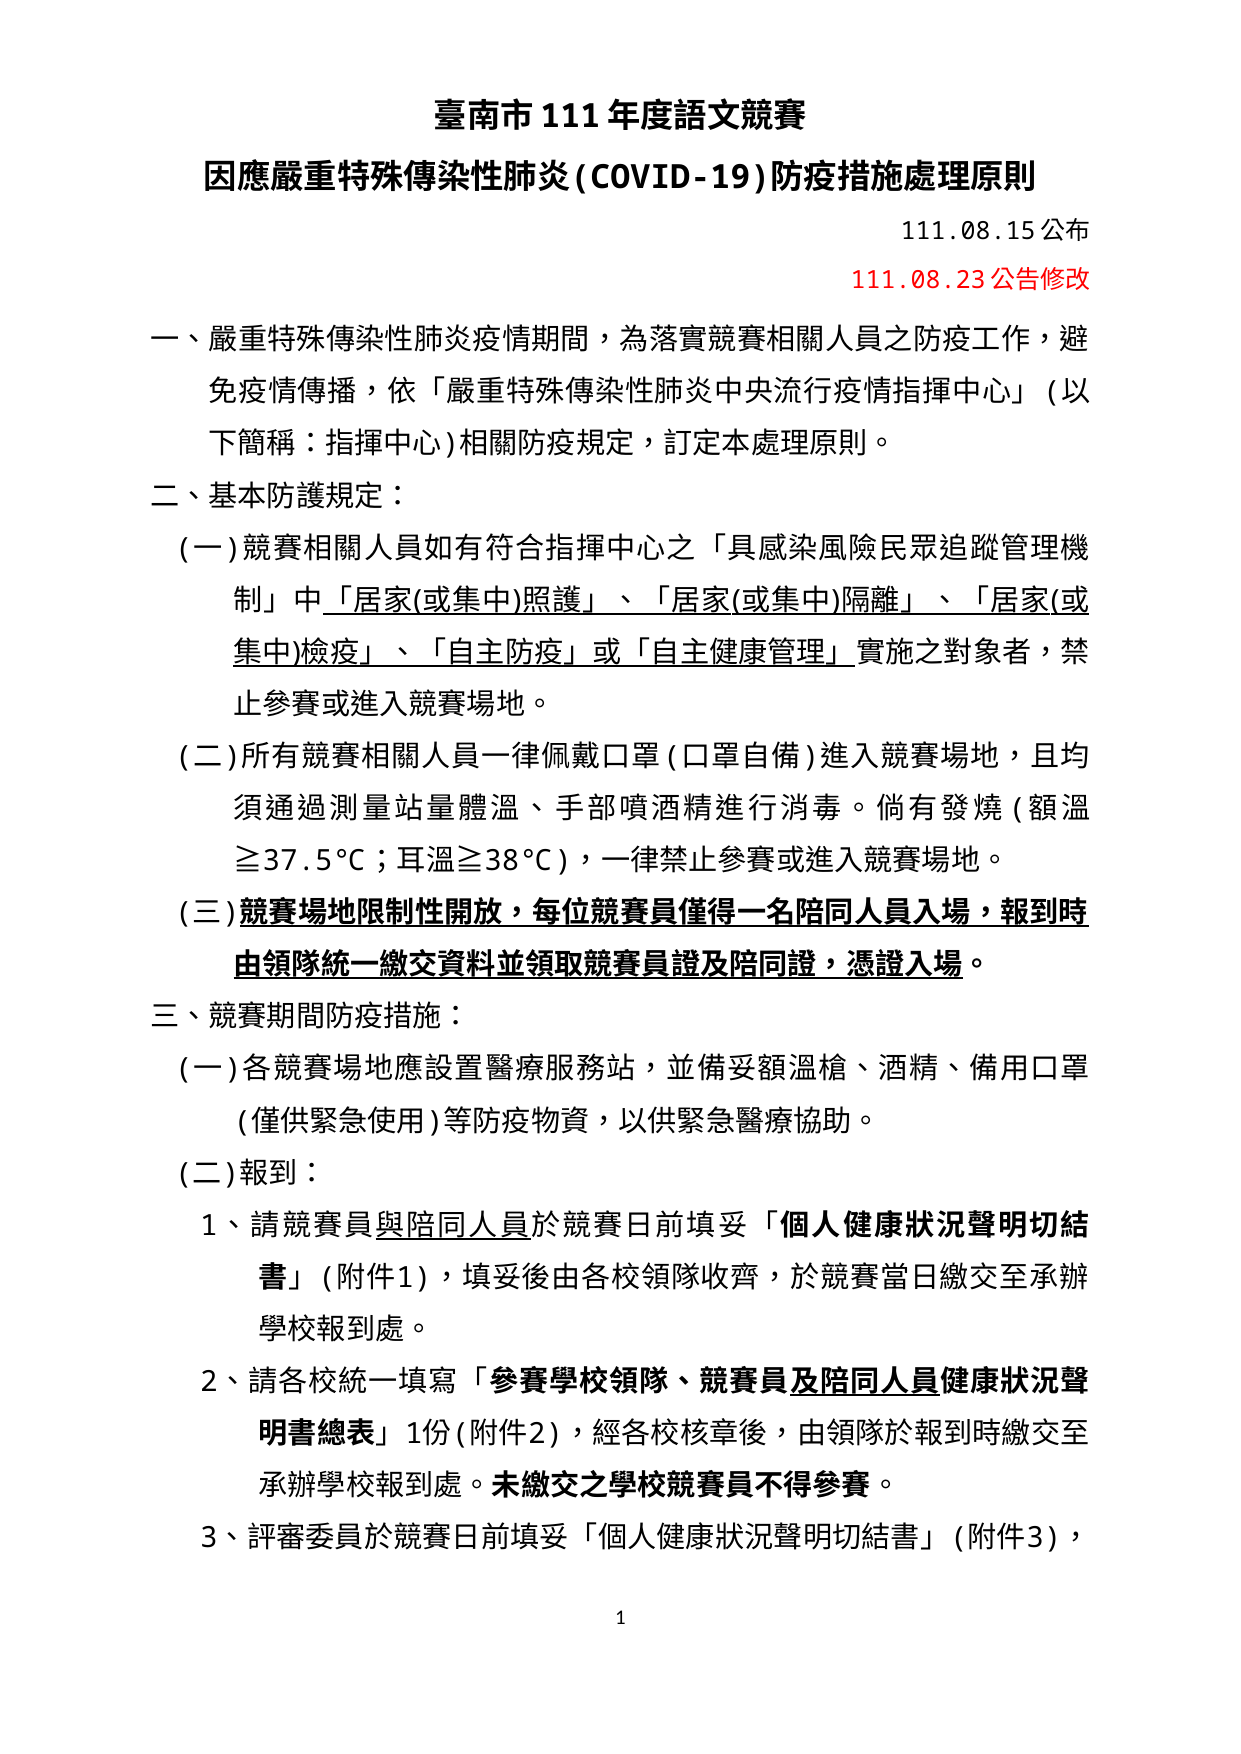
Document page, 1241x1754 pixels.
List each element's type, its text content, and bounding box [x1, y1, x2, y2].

text 3、評審委員於競賽日前填妥「個人健康狀況聲明切結書」(附件3)， [200, 1506, 1090, 1558]
text (三)競賽場地限制性開放，每位競賽員僅得一名陪同人員入場，報到時由領隊統一繳交資料並領取競賽員證及陪同證，憑證入場。 [175, 881, 1090, 985]
text (一)各競賽場地應設置醫療服務站，並備妥額溫槍、酒精、備用口罩(僅供緊急使用)等防疫物資，以供緊急醫療協助。 [175, 1037, 1090, 1141]
text 111.08.23公告修改 [150, 259, 1090, 296]
text (一)競賽相關人員如有符合指揮中心之「具感染風險民眾追蹤管理機制」中「居家(或集中)照護」、「居家(或集中)隔離」、「居家(或集中)檢疫」、「自主防疫」或「自主健康管理」實施之對象者，禁止參賽或進入競賽場地。 [175, 516, 1090, 725]
text (二)報到： [175, 1141, 1090, 1193]
text 二、基本防護規定： [150, 464, 1090, 516]
text 三、競賽期間防疫措施： [150, 985, 1090, 1037]
text 1、請競賽員與陪同人員於競賽日前填妥「個人健康狀況聲明切結書」(附件1)，填妥後由各校領隊收齊，於競賽當日繳交至承辦學校報到處。 [200, 1193, 1090, 1350]
text 一、嚴重特殊傳染性肺炎疫情期間，為落實競賽相關人員之防疫工作，避免疫情傳播，依「嚴重特殊傳染性肺炎中央流行疫情指揮中心」(以下簡稱：指揮中心)相關防疫規定，訂定本處理原則。 [150, 308, 1090, 464]
text 2、請各校統一填寫「參賽學校領隊、競賽員及陪同人員健康狀況聲明書總表」1份(附件2)，經各校核章後，由領隊於報到時繳交至承辦學校報到處。未繳交之學校競賽員不得參賽。 [200, 1350, 1090, 1506]
text 臺南市111年度語文競賽 [150, 89, 1090, 137]
text 因應嚴重特殊傳染性肺炎(COVID-19)防疫措施處理原則 [150, 149, 1090, 198]
text (二)所有競賽相關人員一律佩戴口罩(口罩自備)進入競賽場地，且均須通過測量站量體溫、手部噴酒精進行消毒。倘有發燒(額溫≧37.5℃；耳溫≧38℃)，一律禁止參賽或進入競賽場地。 [175, 725, 1090, 881]
text 111.08.15公布 [150, 211, 1090, 247]
